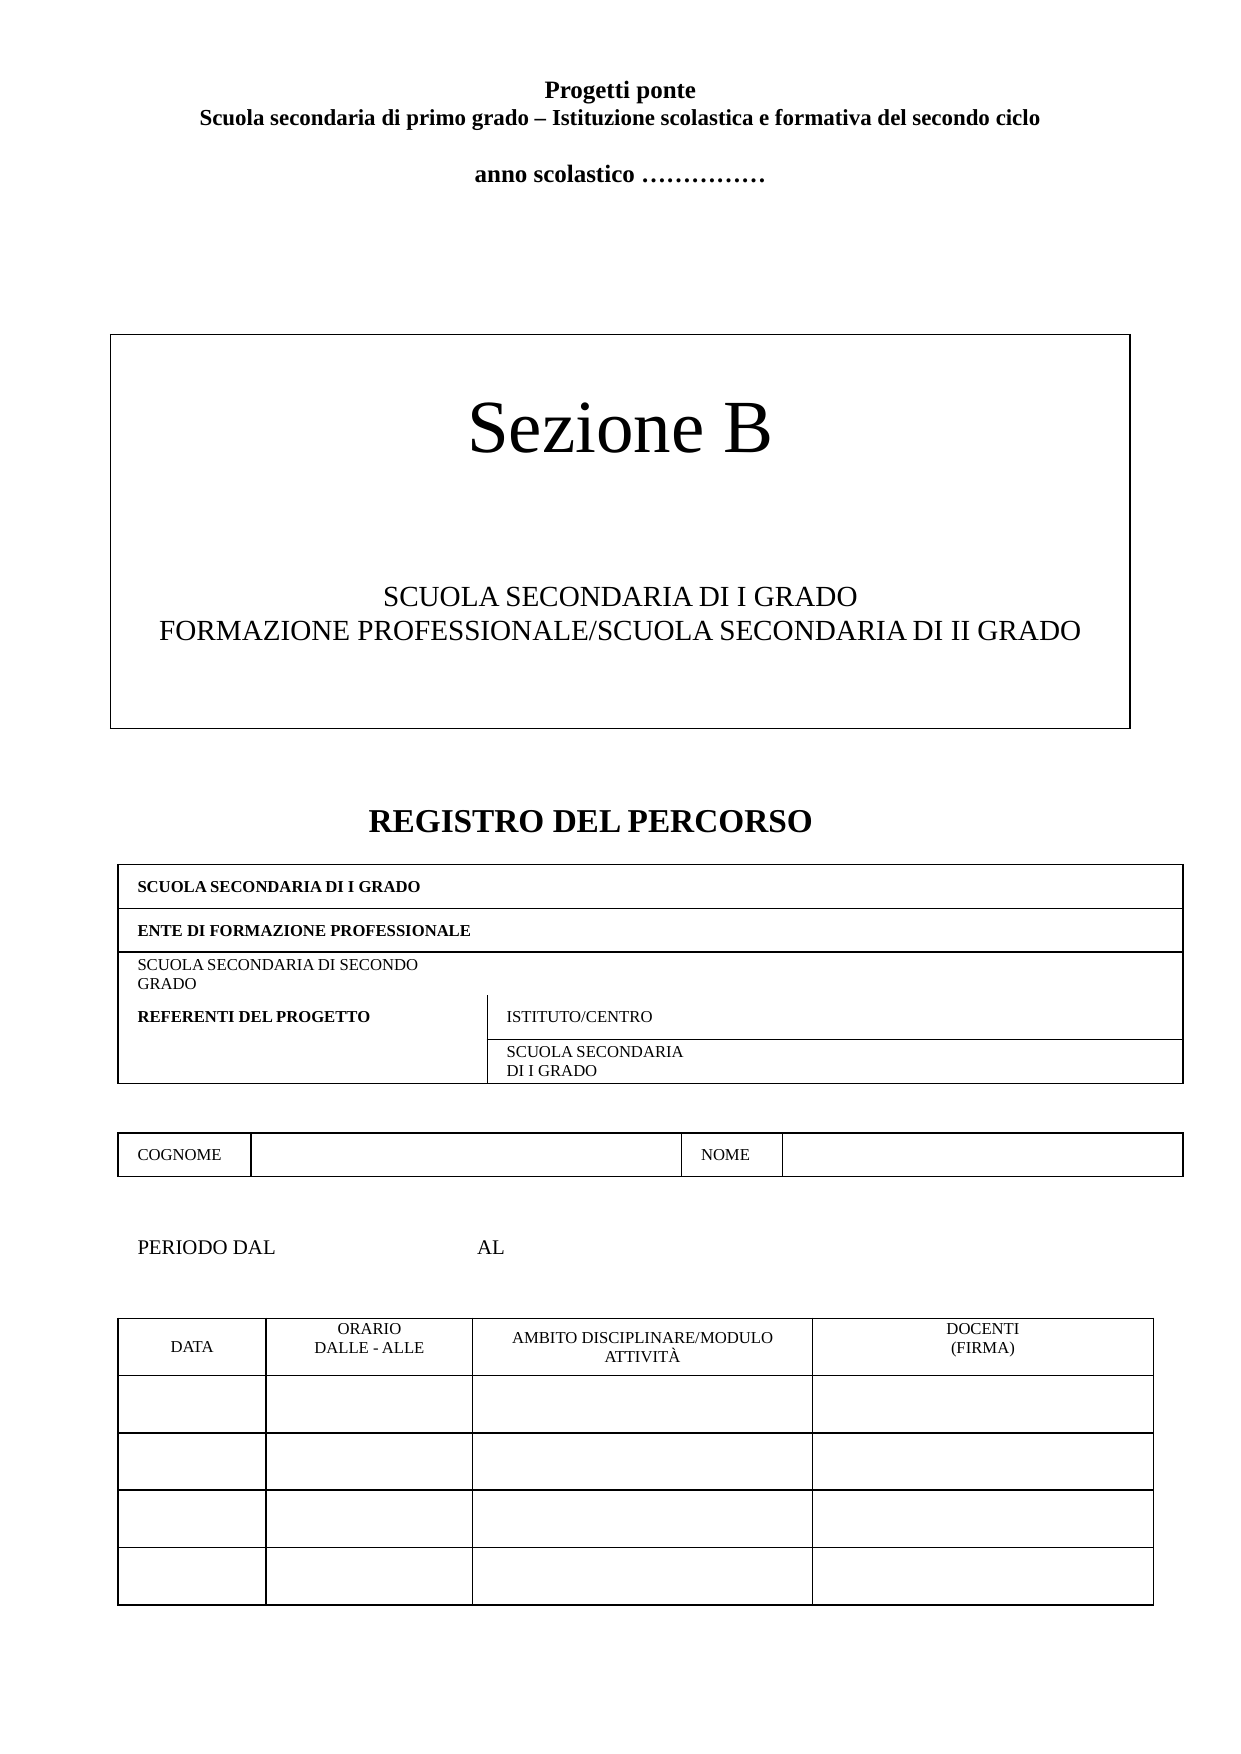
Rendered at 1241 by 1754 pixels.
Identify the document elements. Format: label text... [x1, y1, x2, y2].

table_cell [119, 1434, 265, 1489]
table_header [546, 1226, 694, 1269]
table_cell [694, 995, 1182, 1039]
table_cell [487, 909, 1182, 951]
table_header PERIODO DAL [118, 1226, 310, 1269]
table_header DATA [119, 1319, 265, 1375]
table_cell [473, 1376, 812, 1432]
table_cell REFERENTI DEL PROGETTO [119, 995, 487, 1039]
table_header [310, 1226, 458, 1269]
table_header ORARIO DALLE - ALLE [267, 1319, 472, 1375]
table_cell SCUOLA SECONDARIA DI SECONDO GRADO [119, 953, 487, 995]
table_cell SCUOLA SECONDARIA DI I GRADO [488, 1040, 694, 1082]
table_cell [813, 1376, 1153, 1432]
table_cell [473, 1491, 812, 1547]
table_cell ISTITUTO/CENTRO [488, 995, 694, 1039]
table_cell [267, 1376, 472, 1432]
table_cell [487, 953, 1182, 995]
table_cell [813, 1434, 1153, 1489]
table_cell [119, 1376, 265, 1432]
table_cell [694, 1040, 1182, 1082]
table_header DOCENTI (FIRMA) [813, 1319, 1153, 1375]
table_cell [119, 1039, 487, 1082]
table_cell [119, 1548, 265, 1604]
table_cell [119, 1491, 265, 1547]
table_header AL [458, 1226, 546, 1269]
table_cell [267, 1548, 472, 1604]
table_cell [473, 1548, 812, 1604]
table_header COGNOME [119, 1134, 250, 1176]
table_cell [267, 1434, 472, 1489]
table_header AMBITO DISCIPLINARE/MODULO ATTIVITÀ [473, 1319, 812, 1375]
table_header [487, 865, 1182, 907]
table_header SCUOLA SECONDARIA DI I GRADO [119, 865, 487, 907]
table_cell [813, 1491, 1153, 1547]
table_header Sezione B SCUOLA SECONDARIA DI I GRADO FORMAZIONE PROFESSIONALE/SCUOLA SECONDARIA DI II GRADO [111, 335, 1129, 728]
table_header [783, 1134, 1182, 1176]
table_cell [473, 1434, 812, 1489]
table_header NOME [682, 1134, 782, 1176]
table_cell [813, 1548, 1153, 1604]
table_cell [267, 1491, 472, 1547]
table_header [252, 1134, 681, 1176]
table_cell ENTE DI FORMAZIONE PROFESSIONALE [119, 909, 487, 951]
subtitle REGISTRO DEL PERCORSO [118, 801, 1063, 839]
